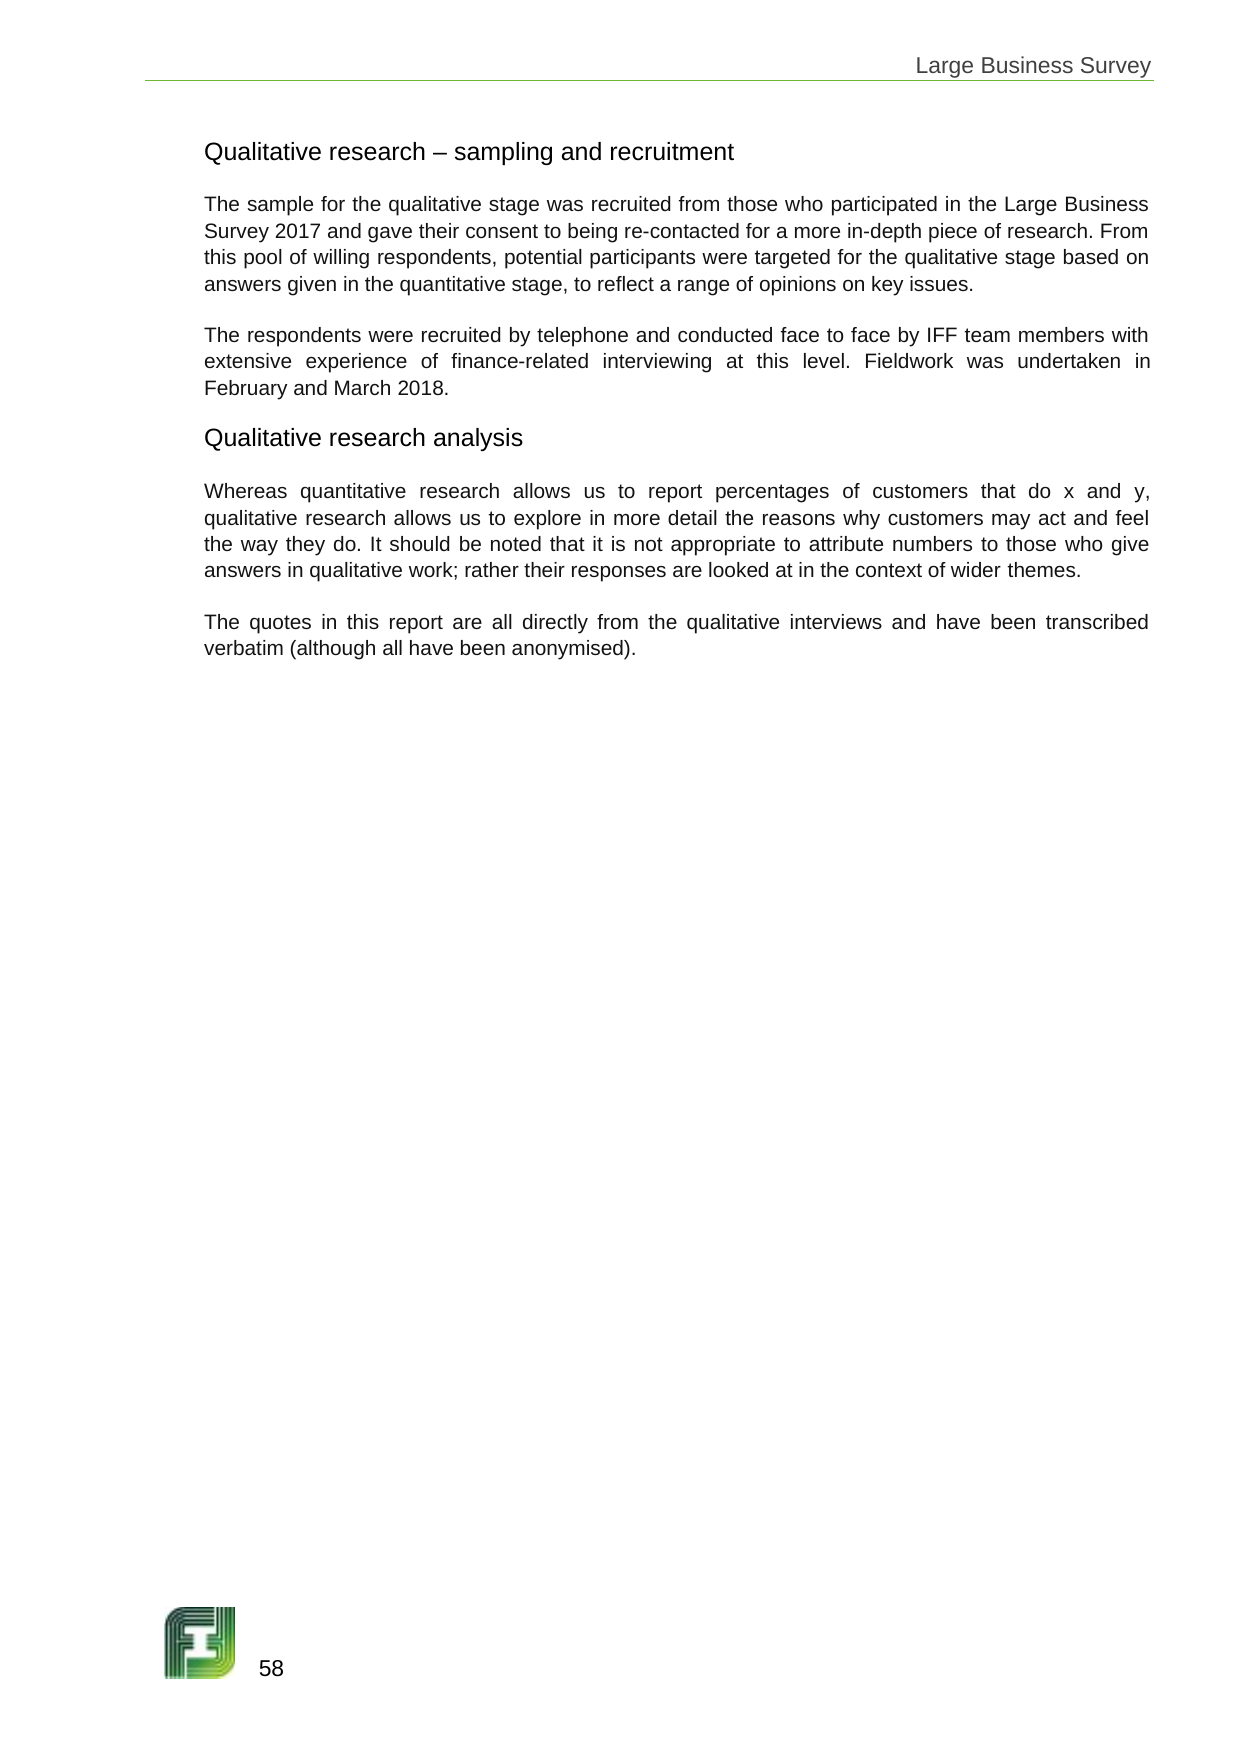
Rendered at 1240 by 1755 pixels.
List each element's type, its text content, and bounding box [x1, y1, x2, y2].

subtitle Qualitative research analysis [204, 423, 1214, 452]
text The sample for the qualitative stage was recruited from those who participated in the Large Business Survey 2017 and gave their consent to being re-contacted for a more in-depth piece of research. From this pool of willing respondents, potential participants were targeted for the qualitative stage based on answers given in the quantitative stage, to reflect a range of opinions on key issues. [204, 192, 1151, 295]
text The respondents were recruited by telephone and conducted face to face by IFF team members with extensive experience of finance-related interviewing at this level. Fieldwork was undertaken in February and March 2018. [204, 323, 1151, 399]
subtitle Qualitative research – sampling and recruitment [204, 136, 1214, 165]
text Whereas quantitative research allows us to report percentages of customers that do x and y, qualitative research allows us to explore in more detail the reasons why customers may act and feel the way they do. It should be noted that it is not appropriate to attribute numbers to those who give answers in qualitative work; rather their responses are looked at in the context of wider themes. [204, 479, 1151, 582]
text The quotes in this report are all directly from the qualitative interviews and have been transcribed verbatim (although all have been anonymised). [204, 609, 1150, 660]
